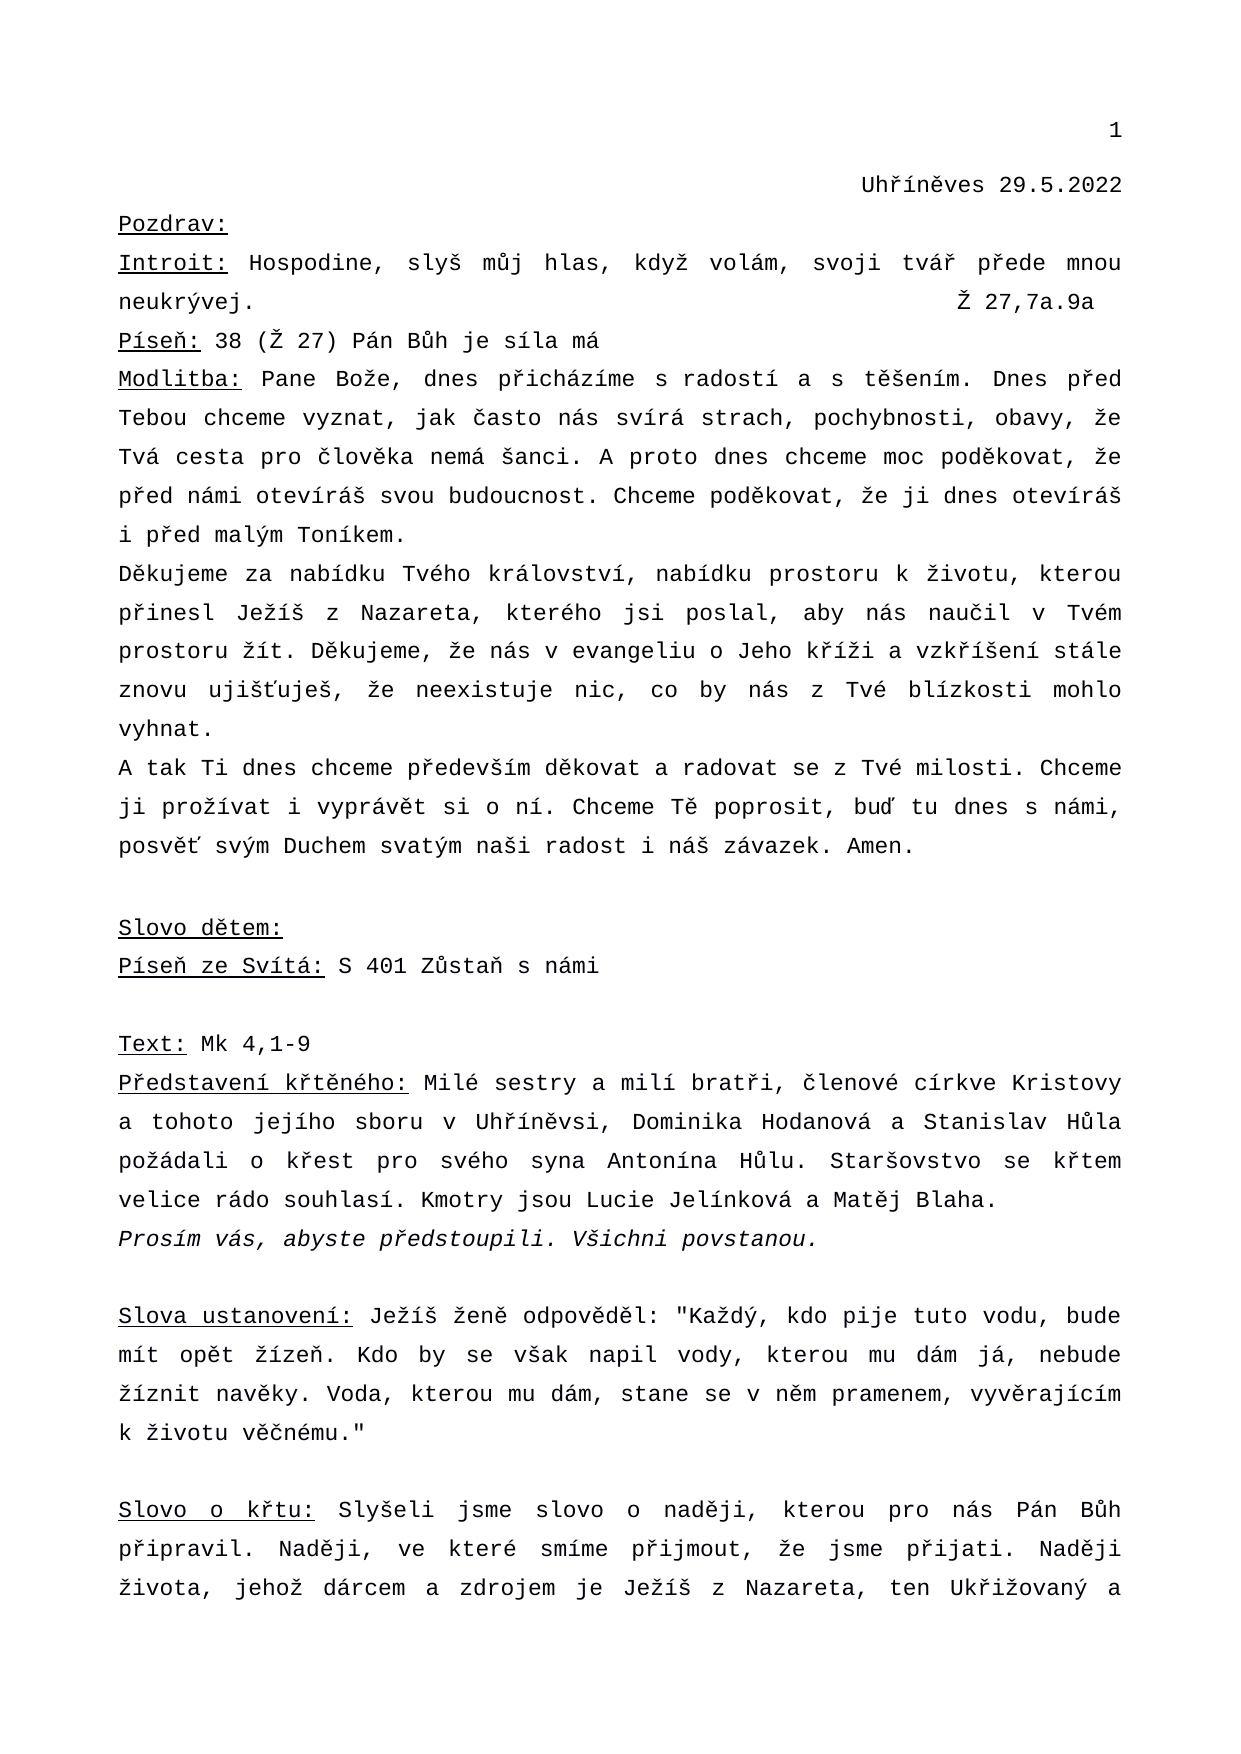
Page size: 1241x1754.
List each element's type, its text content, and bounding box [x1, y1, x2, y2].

text Text: Mk 4,1-9 [118, 1033, 1122, 1058]
text Představení křtěného: Milé sestry a milí bratři, členové církve Kristovy a tohoto jejího sboru v Uhříněvsi, Dominika Hodanová a Stanislav Hůla požádali o křest pro svého syna Antonína Hůlu. Staršovstvo se křtem velice rádo souhlasí. Kmotry jsou Lucie Jelínková a Matěj Blaha. [118, 1071, 1122, 1214]
text Slovo dětem: [118, 916, 1122, 942]
text Slova ustanovení: Ježíš ženě odpověděl: "Každý, kdo pije tuto vodu, bude mít opět žízeň. Kdo by se však napil vody, kterou mu dám já, nebude žíznit navěky. Voda, kterou mu dám, stane se v něm pramenem, vyvěrajícím k životu věčnému." [118, 1304, 1122, 1447]
text Píseň: 38 (Ž 27) Pán Bůh je síla má [118, 329, 1122, 355]
text Děkujeme za nabídku Tvého království, nabídku prostoru k životu, kterou přinesl Ježíš z Nazareta, kterého jsi poslal, aby nás naučil v Tvém prostoru žít. Děkujeme, že nás v evangeliu o Jeho kříži a vzkříšení stále znovu ujišťuješ, že neexistuje nic, co by nás z Tvé blízkosti mohlo vyhnat. [118, 562, 1122, 743]
text A tak Ti dnes chceme především děkovat a radovat se z Tvé milosti. Chceme ji prožívat i vyprávět si o ní. Chceme Tě poprosit, buď tu dnes s námi, posvěť svým Duchem svatým naši radost i náš závazek. Amen. [118, 756, 1122, 860]
text Píseň ze Svítá: S 401 Zůstaň s námi [118, 955, 1122, 981]
text Modlitba: Pane Bože, dnes přicházíme s radostí a s těšením. Dnes před Tebou chceme vyznat, jak často nás svírá strach, pochybnosti, obavy, že Tvá cesta pro člověka nemá šanci. A proto dnes chceme moc poděkovat, že před námi otevíráš svou budoucnost. Chceme poděkovat, že ji dnes otevíráš i před malým Toníkem. [118, 368, 1122, 549]
text Uhříněves 29.5.2022 [118, 173, 1122, 199]
text Pozdrav: [118, 212, 1122, 238]
text Prosím vás, abyste předstoupili. Všichni povstanou. [118, 1227, 1122, 1253]
text Introit: Hospodine, slyš můj hlas, když volám, svoji tvář přede mnou neukrývej. Ž 27,7a.9a [118, 251, 1122, 316]
text Slovo o křtu: Slyšeli jsme slovo o naději, kterou pro nás Pán Bůh připravil. Naději, ve které smíme přijmout, že jsme přijati. Naději života, jehož dárcem a zdrojem je Ježíš z Nazareta, ten Ukřižovaný a [118, 1499, 1122, 1602]
